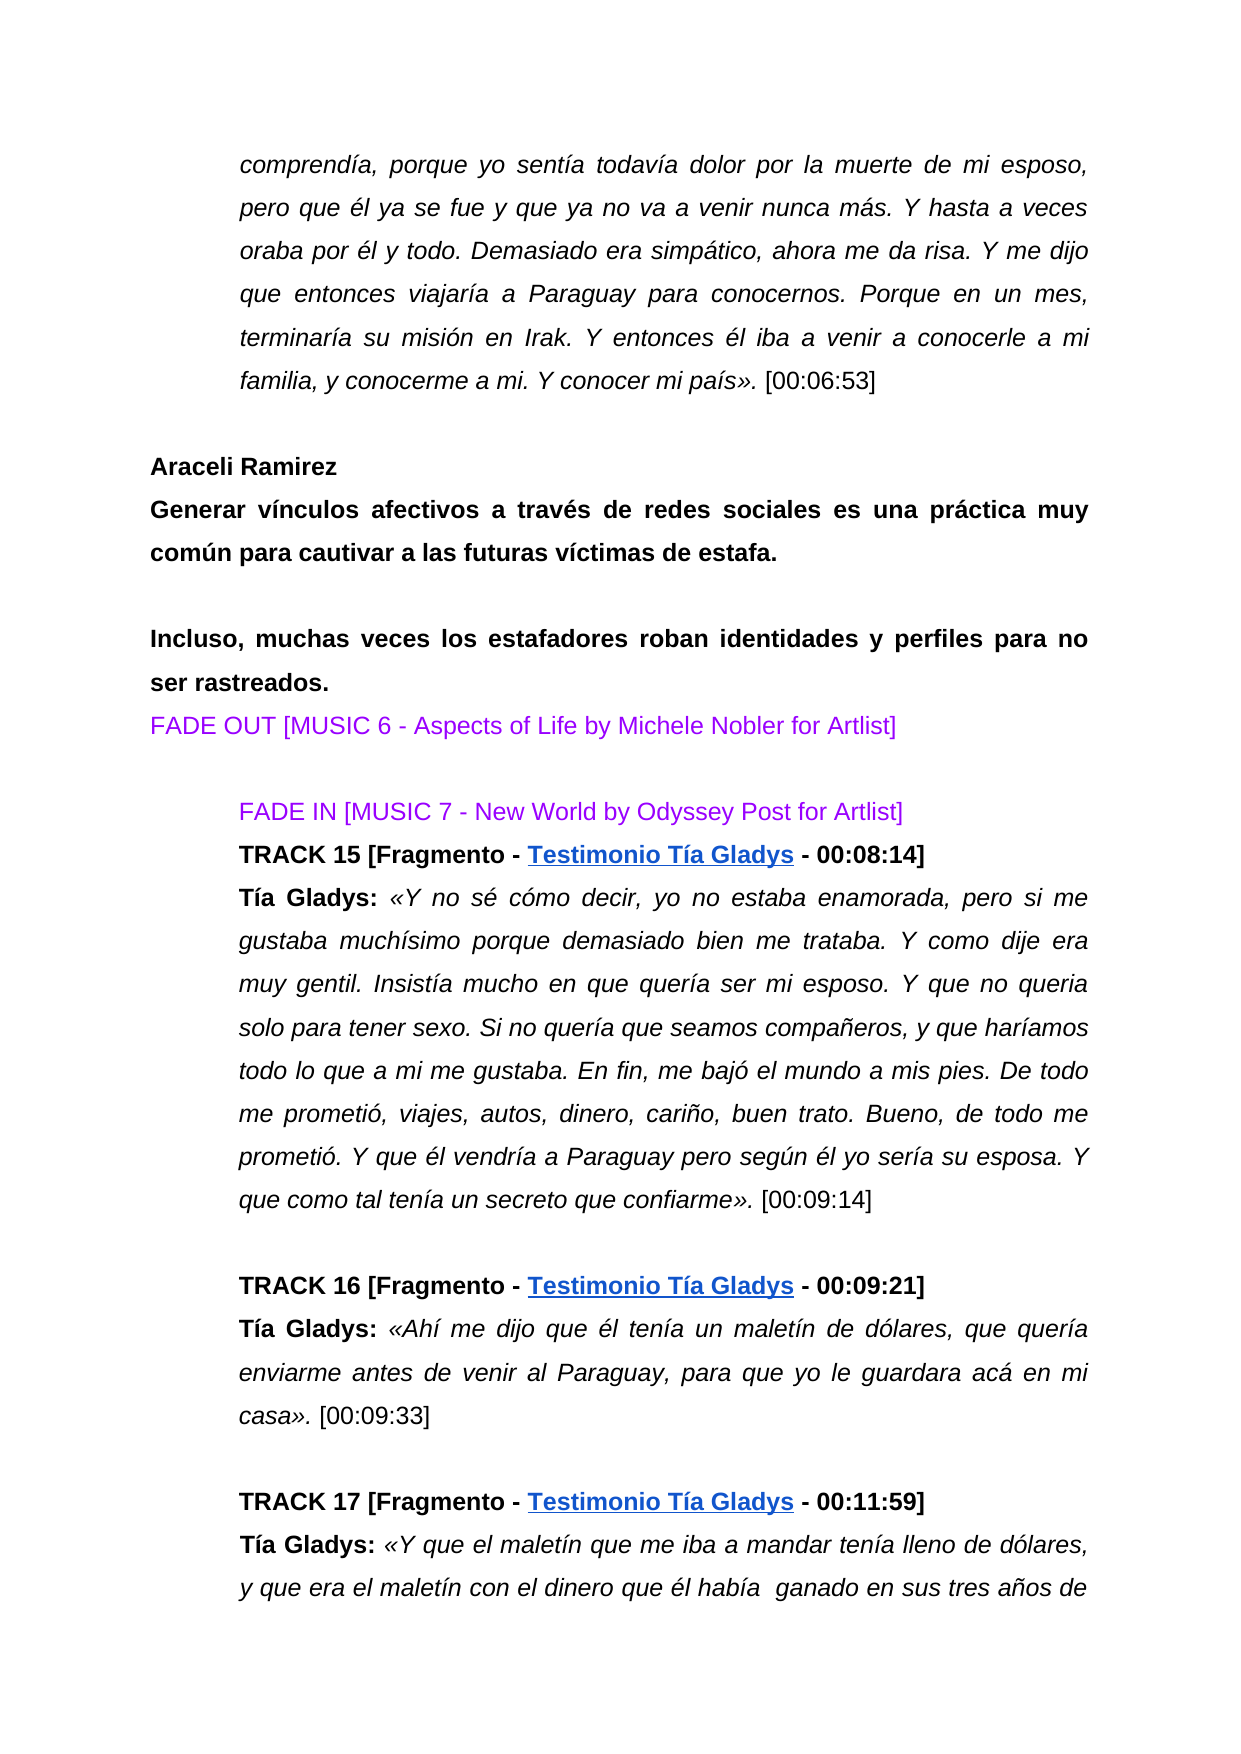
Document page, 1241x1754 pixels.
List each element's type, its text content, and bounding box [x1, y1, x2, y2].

text FADE IN [MUSIC 7 - New World by Odyssey Post for Artlist] [238, 797, 1090, 826]
text Tía Gladys: «Y que el maletín que me iba a mandar tenía lleno de dólares, y que era el maletín con el dinero que él había ganado en sus tres años de [239, 1530, 1090, 1602]
text TRACK 17 [Fragmento - Testimonio Tía Gladys - 00:11:59] [150, 1487, 1090, 1516]
text TRACK 15 [Fragmento - Testimonio Tía Gladys - 00:08:14] [150, 840, 1090, 869]
text comprendía, porque yo sentía todavía dolor por la muerte de mi esposo, pero que él ya se fue y que ya no va a venir nunca más. Y hasta a veces oraba por él y todo. Demasiado era simpático, ahora me da risa. Y me dijo que entonces viajaría a Paraguay para conocernos. Porque en un mes, terminaría su misión en Irak. Y entonces él iba a venir a conocerle a mi familia, y conocerme a mi. Y conocer mi país». [00:06:53] [239, 150, 1090, 394]
text Araceli Ramirez [150, 452, 1090, 481]
text Generar vínculos afectivos a través de redes sociales es una práctica muy común para cautivar a las futuras víctimas de estafa. [150, 495, 1090, 567]
text Incluso, muchas veces los estafadores roban identidades y perfiles para no ser rastreados. [150, 624, 1090, 696]
text TRACK 16 [Fragmento - Testimonio Tía Gladys - 00:09:21] [150, 1271, 1090, 1300]
text Tía Gladys: «Ahí me dijo que él tenía un maletín de dólares, que quería enviarme antes de venir al Paraguay, para que yo le guardara acá en mi casa». [00:09:33] [238, 1314, 1090, 1429]
text FADE OUT [MUSIC 6 - Aspects of Life by Michele Nobler for Artlist] [150, 711, 1090, 739]
text Tía Gladys: «Y no sé cómo decir, yo no estaba enamorada, pero si me gustaba muchísimo porque demasiado bien me trataba. Y como dije era muy gentil. Insistía mucho en que quería ser mi esposo. Y que no queria solo para tener sexo. Si no quería que seamos compañeros, y que haríamos todo lo que a mi me gustaba. En fin, me bajó el mundo a mis pies. De todo me prometió, viajes, autos, dinero, cariño, buen trato. Bueno, de todo me prometió. Y que él vendría a Paraguay pero según él yo sería su esposa. Y que como tal tenía un secreto que confiarme». [00:09:14] [238, 883, 1090, 1214]
